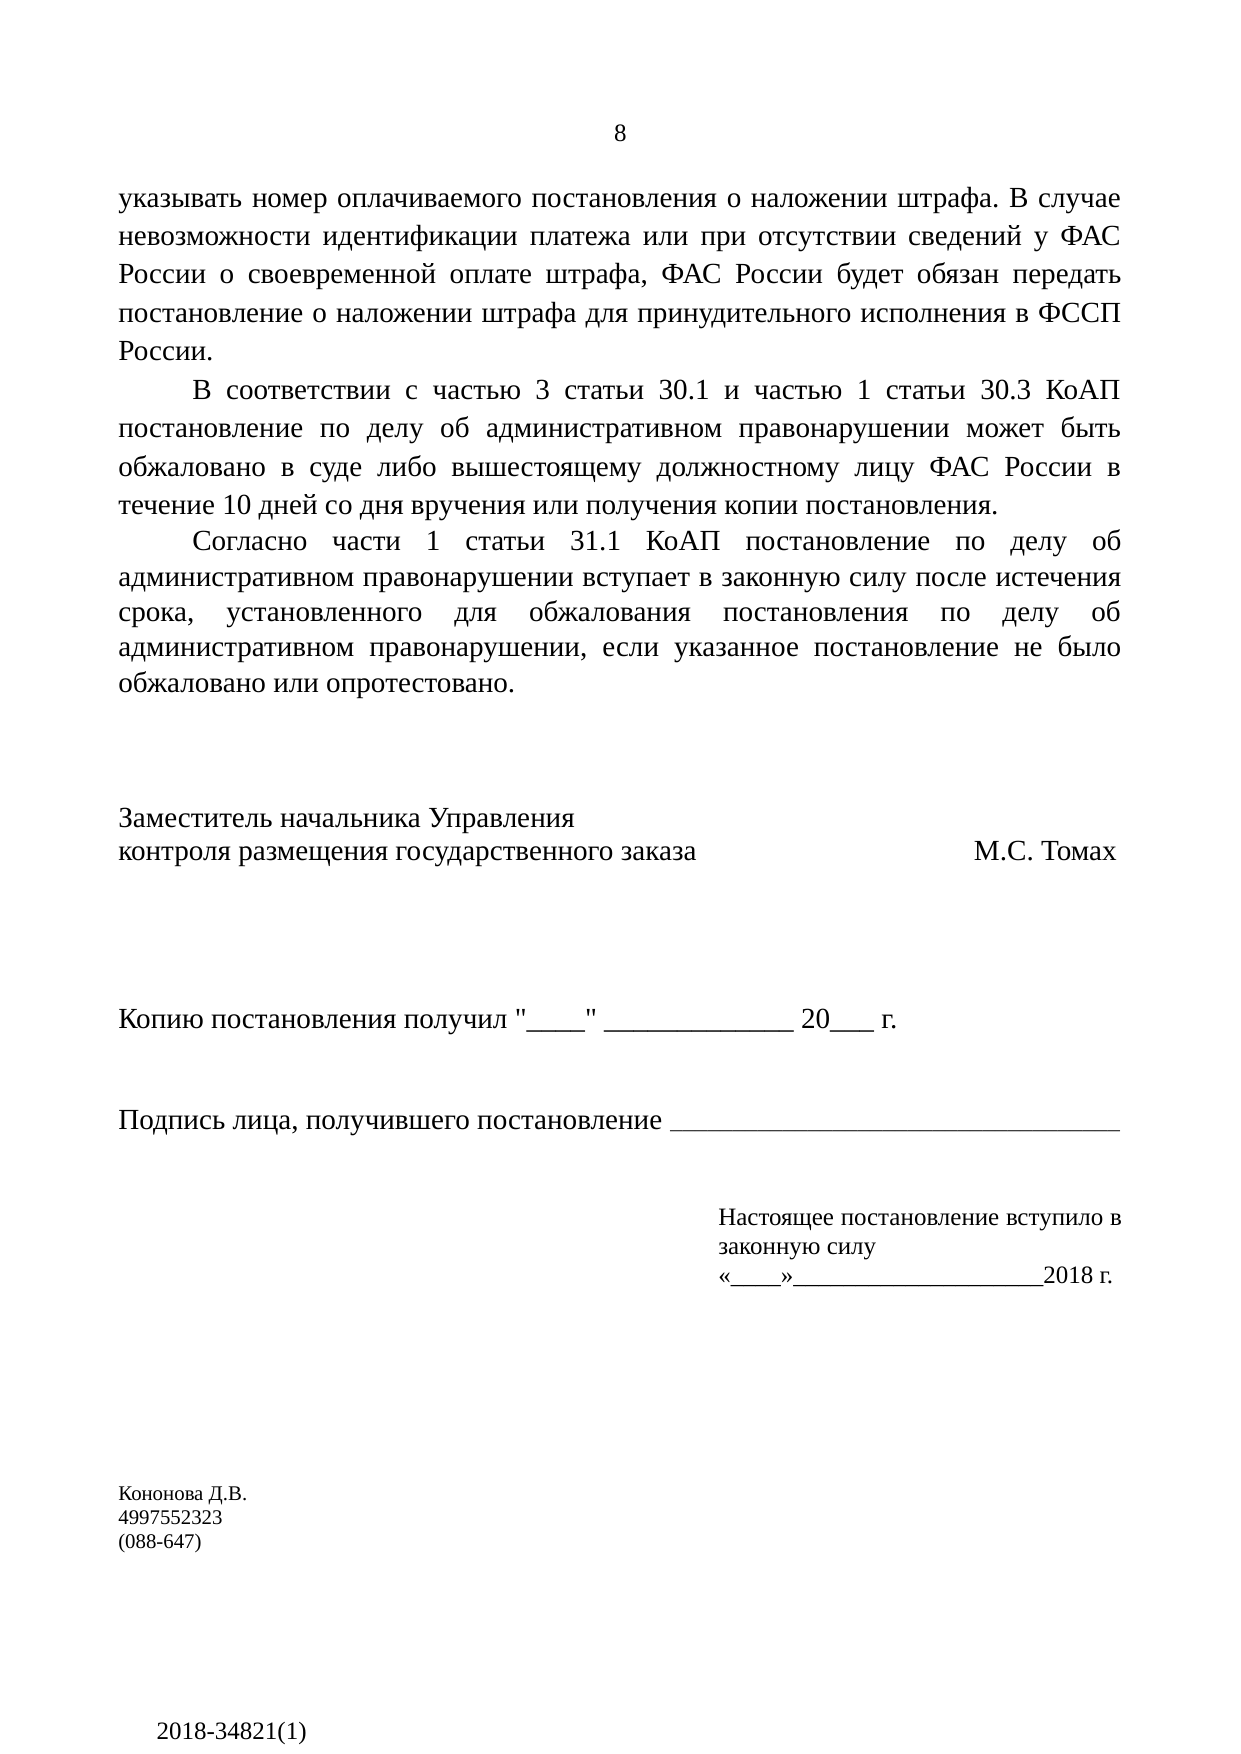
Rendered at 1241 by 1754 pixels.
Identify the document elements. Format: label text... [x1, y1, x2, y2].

text Кононова Д.В. [118, 1481, 1122, 1505]
text указывать номер оплачиваемого постановления о наложении штрафа. В случае невозможности идентификации платежа или при отсутствии сведений у ФАС России о своевременной оплате штрафа, ФАС России будет обязан передать постановление о наложении штрафа для принудительного исполнения в ФССП России. [118, 176, 1122, 368]
text Копию постановления получил "____" _____________ 20___ г. [118, 1001, 1122, 1035]
text Согласно части 1 статьи 31.1 КоАП постановление по делу об административном правонарушении вступает в законную силу после истечения срока, установленного для обжалования постановления по делу об административном правонарушении, если указанное постановление не было обжаловано или опротестовано. [118, 522, 1122, 699]
text Настоящее постановление вступило в законную силу [718, 1202, 1122, 1260]
text «____»____________________2018 г. [718, 1260, 1122, 1289]
text В соответствии с частью 3 статьи 30.1 и частью 1 статьи 30.3 КоАП постановление по делу об административном правонарушении может быть обжаловано в суде либо вышестоящему должностному лицу ФАС России в течение 10 дней со дня вручения или получения копии постановления. [118, 368, 1122, 522]
text Подпись лица, получившего постановление ____________________________________ [118, 1102, 1122, 1135]
text (088-647) [118, 1529, 1122, 1553]
text 4997552323 [118, 1505, 1122, 1529]
text Заместитель начальника Управления контроля размещения государственного заказа М.С. Томах [118, 800, 1122, 867]
